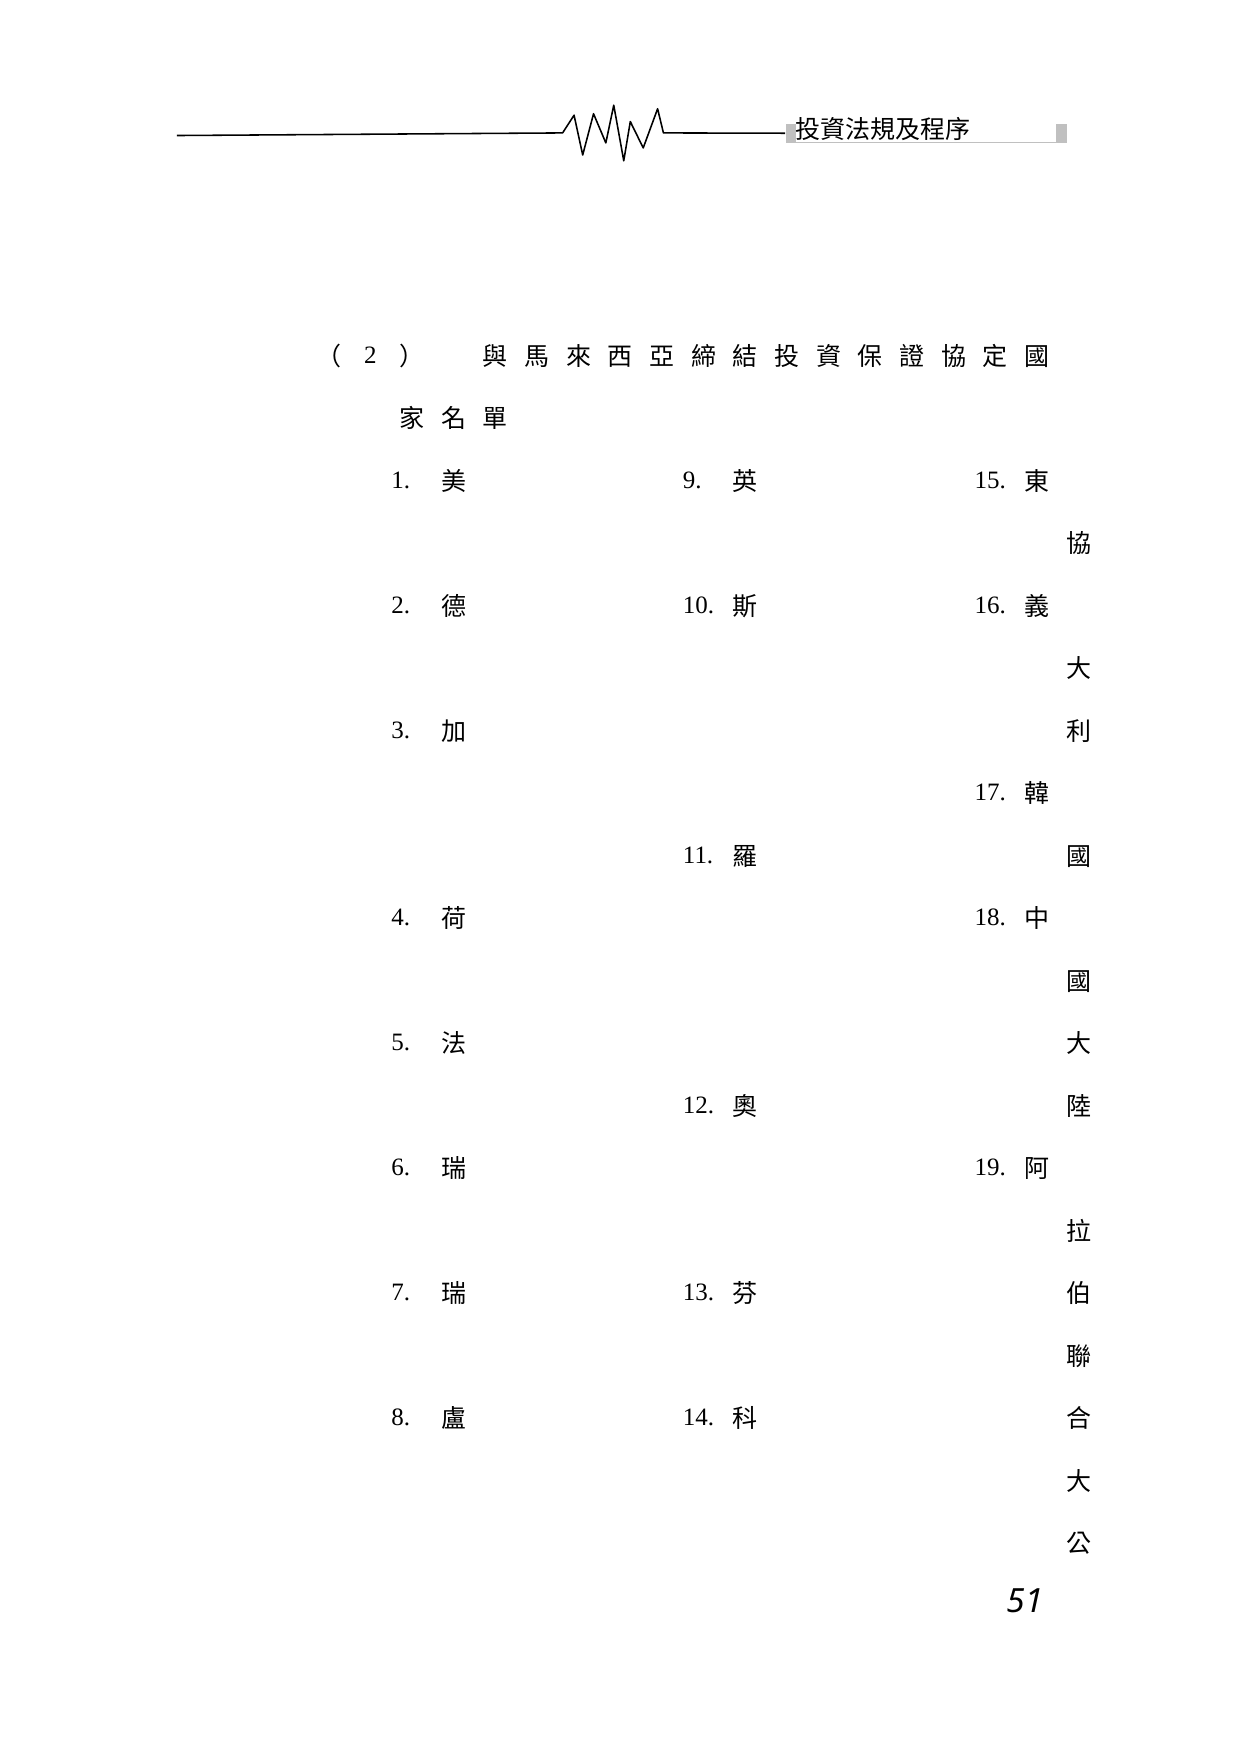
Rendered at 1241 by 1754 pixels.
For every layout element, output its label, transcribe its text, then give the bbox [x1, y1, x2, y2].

list 羅馬尼亞 [663, 813, 766, 1063]
list 瑞士 [371, 1125, 474, 1250]
list 荷蘭 [371, 875, 474, 1000]
list 奧地利 [663, 1063, 766, 1250]
list 法國 [371, 1000, 474, 1125]
list 東協 [954, 438, 1058, 563]
list 斯里蘭卡 [663, 563, 766, 813]
list 加拿大 [371, 688, 474, 875]
list 科威特 [663, 1375, 766, 1563]
list 中國大陸 [954, 875, 1058, 1125]
list 盧森堡 [371, 1375, 474, 1563]
list 瑞典 [371, 1250, 474, 1375]
list 芬蘭 [663, 1250, 766, 1375]
list 德國 [371, 563, 474, 688]
list 阿拉伯聯合大公國 [954, 1125, 1058, 1563]
list 英國 [663, 438, 766, 563]
list 義大利 [954, 563, 1058, 750]
list 美國 [371, 438, 474, 563]
list 韓國 [954, 750, 1058, 875]
text （2） 與馬來西亞締結投資保證協定國家名單 [306, 313, 1058, 438]
